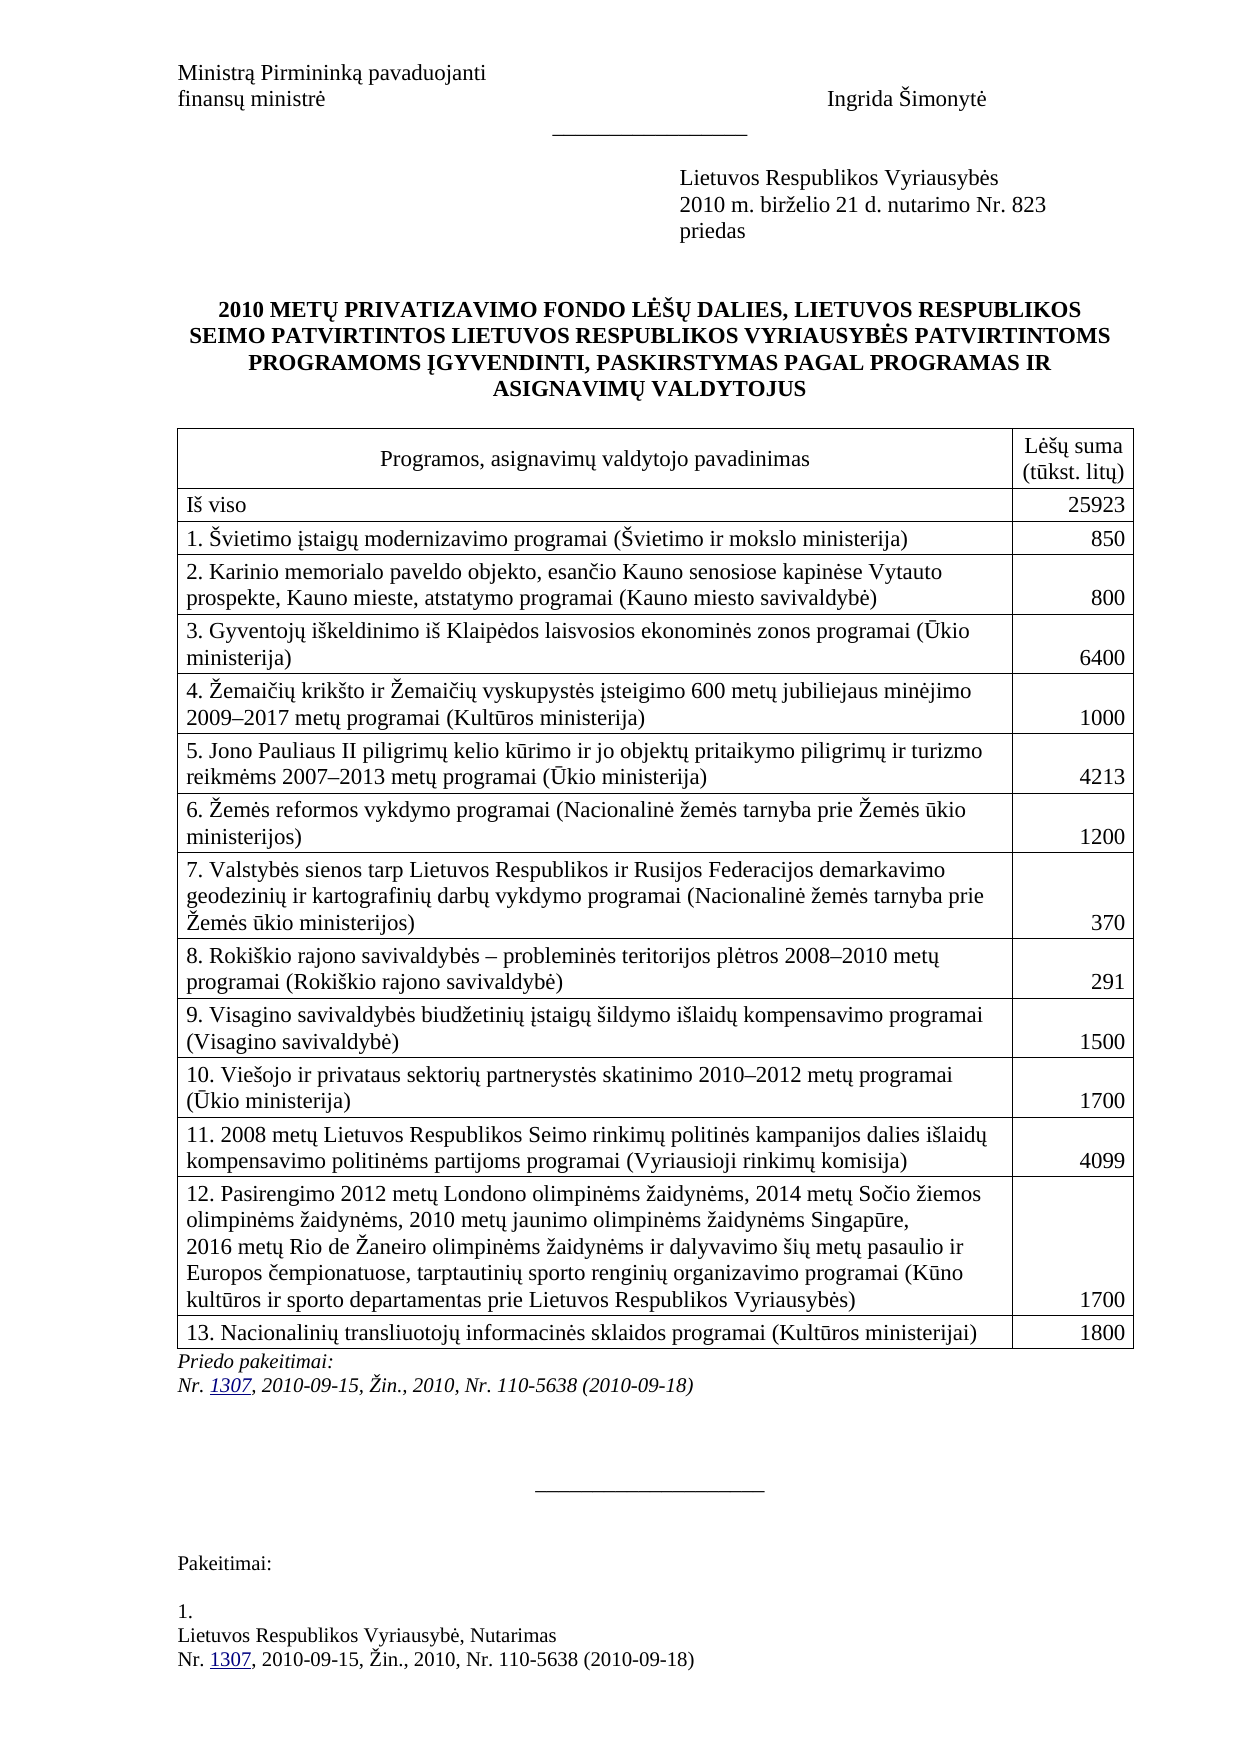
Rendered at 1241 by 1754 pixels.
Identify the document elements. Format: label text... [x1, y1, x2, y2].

table_cell 4. Žemaičių krikšto ir Žemaičių vyskupystės įsteigimo 600 metų jubiliejaus minėjimo 2009–2017 metų programai (Kultūros ministerija) [178, 674, 1012, 733]
table_cell 291 [1013, 939, 1133, 997]
table_cell 370 [1013, 853, 1133, 938]
table_cell 1700 [1013, 1058, 1133, 1117]
table_cell 2. Karinio memorialo paveldo objekto, esančio Kauno senosiose kapinėse Vytauto prospekte, Kauno mieste, atstatymo programai (Kauno miesto savivaldybė) [178, 555, 1012, 614]
table_cell 3. Gyventojų iškeldinimo iš Klaipėdos laisvosios ekonominės zonos programai (Ūkio ministerija) [178, 615, 1012, 673]
table_cell 4099 [1013, 1118, 1133, 1176]
table_cell 850 [1013, 522, 1133, 554]
text Pakeitimai: [177, 1551, 1122, 1575]
table_cell 12. Pasirengimo 2012 metų Londono olimpinėms žaidynėms, 2014 metų Sočio žiemos olimpinėms žaidynėms, 2010 metų jaunimo olimpinėms žaidynėms Singapūre, 2016 metų Rio de Žaneiro olimpinėms žaidynėms ir dalyvavimo šių metų pasaulio ir Europos čempionatuose, tarptautinių sporto renginių organizavimo programai (Kūno kultūros ir sporto departamentas prie Lietuvos Respublikos Vyriausybės) [178, 1177, 1012, 1315]
table_cell 1000 [1013, 674, 1133, 733]
table_header Programos, asignavimų valdytojo pavadinimas [178, 429, 1012, 488]
table_cell 4213 [1013, 734, 1133, 792]
table_cell 8. Rokiškio rajono savivaldybės – probleminės teritorijos plėtros 2008–2010 metų programai (Rokiškio rajono savivaldybė) [178, 939, 1012, 997]
table_cell 1. Švietimo įstaigų modernizavimo programai (Švietimo ir mokslo ministerija) [178, 522, 1012, 554]
table_cell Iš viso [178, 489, 1012, 521]
table_cell 13. Nacionalinių transliuotojų informacinės sklaidos programai (Kultūros ministerijai) [178, 1316, 1012, 1348]
table_cell 6400 [1013, 615, 1133, 673]
text Priedo pakeitimai: [177, 1349, 1122, 1373]
table_cell 7. Valstybės sienos tarp Lietuvos Respublikos ir Rusijos Federacijos demarkavimo geodezinių ir kartografinių darbų vykdymo programai (Nacionalinė žemės tarnyba prie Žemės ūkio ministerijos) [178, 853, 1012, 938]
text _________________ [177, 112, 1122, 138]
text 2010 METŲ PRIVATIZAVIMO FONDO LĖŠŲ DALIES, Lietuvos Respublikos Seimo PATVIRTINTOS LIETUVOS RESPUBLIKOS VYRIAUSYBĖS PATVIRTINTOMS PROGRAMOMS ĮGYVENDINTI, PASKIRSTYMAS PAGAL PROGRAMAS IR ASIGNAVIMŲ VALDYTOJUS [177, 296, 1122, 402]
table_cell 1700 [1013, 1177, 1133, 1315]
table_cell 5. Jono Pauliaus II piligrimų kelio kūrimo ir jo objektų pritaikymo piligrimų ir turizmo reikmėms 2007–2013 metų programai (Ūkio ministerija) [178, 734, 1012, 792]
text –––––––––––––––––––– [177, 1476, 1122, 1503]
table_cell 1200 [1013, 794, 1133, 852]
table_cell 1500 [1013, 999, 1133, 1057]
text Lietuvos Respublikos Vyriausybė, Nutarimas [177, 1623, 1122, 1647]
text Lietuvos Respublikos Vyriausybės 2010 m. birželio 21 d. nutarimo Nr. 823 priedas [679, 164, 1122, 243]
table_cell 9. Visagino savivaldybės biudžetinių įstaigų šildymo išlaidų kompensavimo programai (Visagino savivaldybė) [178, 999, 1012, 1057]
table_cell 25923 [1013, 489, 1133, 521]
table_cell 6. Žemės reformos vykdymo programai (Nacionalinė žemės tarnyba prie Žemės ūkio ministerijos) [178, 794, 1012, 852]
text 1. [177, 1599, 1122, 1623]
table_header Lėšų suma (tūkst. litų) [1013, 429, 1133, 488]
text Nr. 1307, 2010-09-15, Žin., 2010, Nr. 110-5638 (2010-09-18) [177, 1373, 1122, 1397]
text Nr. 1307, 2010-09-15, Žin., 2010, Nr. 110-5638 (2010-09-18) [177, 1647, 1122, 1671]
table_cell 11. 2008 metų Lietuvos Respublikos Seimo rinkimų politinės kampanijos dalies išlaidų kompensavimo politinėms partijoms programai (Vyriausioji rinkimų komisija) [178, 1118, 1012, 1176]
table_cell 10. Viešojo ir privataus sektorių partnerystės skatinimo 2010–2012 metų programai (Ūkio ministerija) [178, 1058, 1012, 1117]
table_cell 800 [1013, 555, 1133, 614]
text Ministrą Pirmininką pavaduojanti finansų ministrė Ingrida Šimonytė [177, 59, 1122, 112]
table_cell 1800 [1013, 1316, 1133, 1348]
